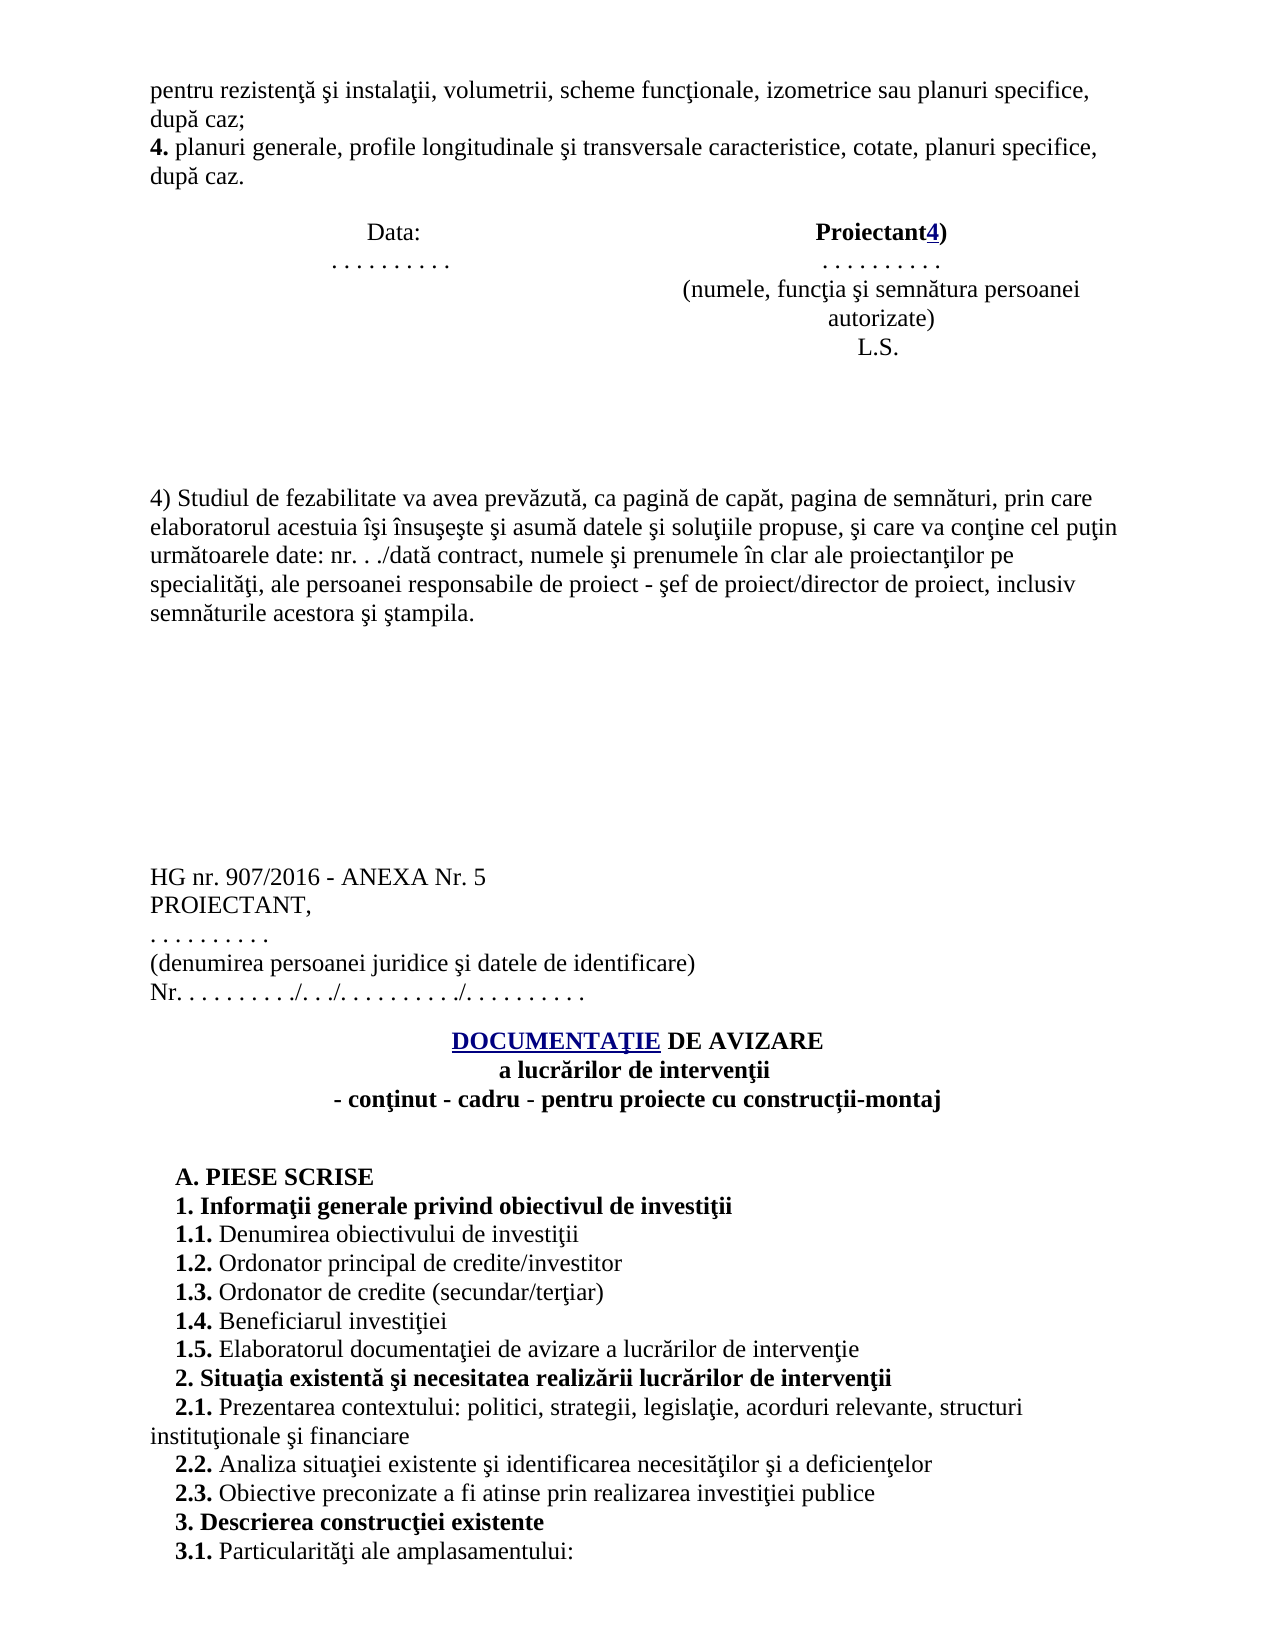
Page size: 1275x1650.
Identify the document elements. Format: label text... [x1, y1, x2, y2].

text PROIECTANT, . . . . . . . . . . (denumirea persoanei juridice şi datele de identificare) Nr. . . . . . . . . ./. . ./. . . . . . . . . ./. . . . . . . . . . [150, 890, 1125, 1005]
text DOCUMENTAŢIE DE AVIZARE a lucrărilor de intervenţii - conţinut - cadru - pentru proiecte cu construcții-montaj [150, 1026, 1125, 1112]
table_header Proiectant4) . . . . . . . . . . (numele, funcţia şi semnătura persoanei autorizate) L.S. [638, 200, 1125, 376]
table_header Data: . . . . . . . . . . [150, 200, 637, 376]
text A. PIESE SCRISE 1. Informaţii generale privind obiectivul de investiţii 1.1. Denumirea obiectivului de investiţii 1.2. Ordonator principal de credite/investitor 1.3. Ordonator de credite (secundar/terţiar) 1.4. Beneficiarul investiţiei 1.5. Elaboratorul documentaţiei de avizare a lucrărilor de intervenţie 2. Situaţia existentă şi necesitatea realizării lucrărilor de intervenţii 2.1. Prezentarea contextului: politici, strategii, legislaţie, acorduri relevante, structuri instituţionale şi financiare 2.2. Analiza situaţiei existente şi identificarea necesităţilor şi a deficienţelor 2.3. Obiective preconizate a fi atinse prin realizarea investiţiei publice 3. Descrierea construcţiei existente 3.1. Particularităţi ale amplasamentului: [150, 1133, 1125, 1564]
text pentru rezistenţă şi instalaţii, volumetrii, scheme funcţionale, izometrice sau planuri specifice, după caz; 4. planuri generale, profile longitudinale şi transversale caracteristice, cotate, planuri specifice, după caz. [150, 75, 1125, 190]
text 4) Studiul de fezabilitate va avea prevăzută, ca pagină de capăt, pagina de semnături, prin care elaboratorul acestuia îşi însuşeşte şi asumă datele şi soluţiile propuse, şi care va conţine cel puţin următoarele date: nr. . ./dată contract, numele şi prenumele în clar ale proiectanţilor pe specialităţi, ale persoanei responsabile de proiect - şef de proiect/director de proiect, inclusiv semnăturile acestora şi ştampila. [150, 454, 1125, 627]
text HG nr. 907/2016 - ANEXA Nr. 5 [150, 862, 1125, 890]
